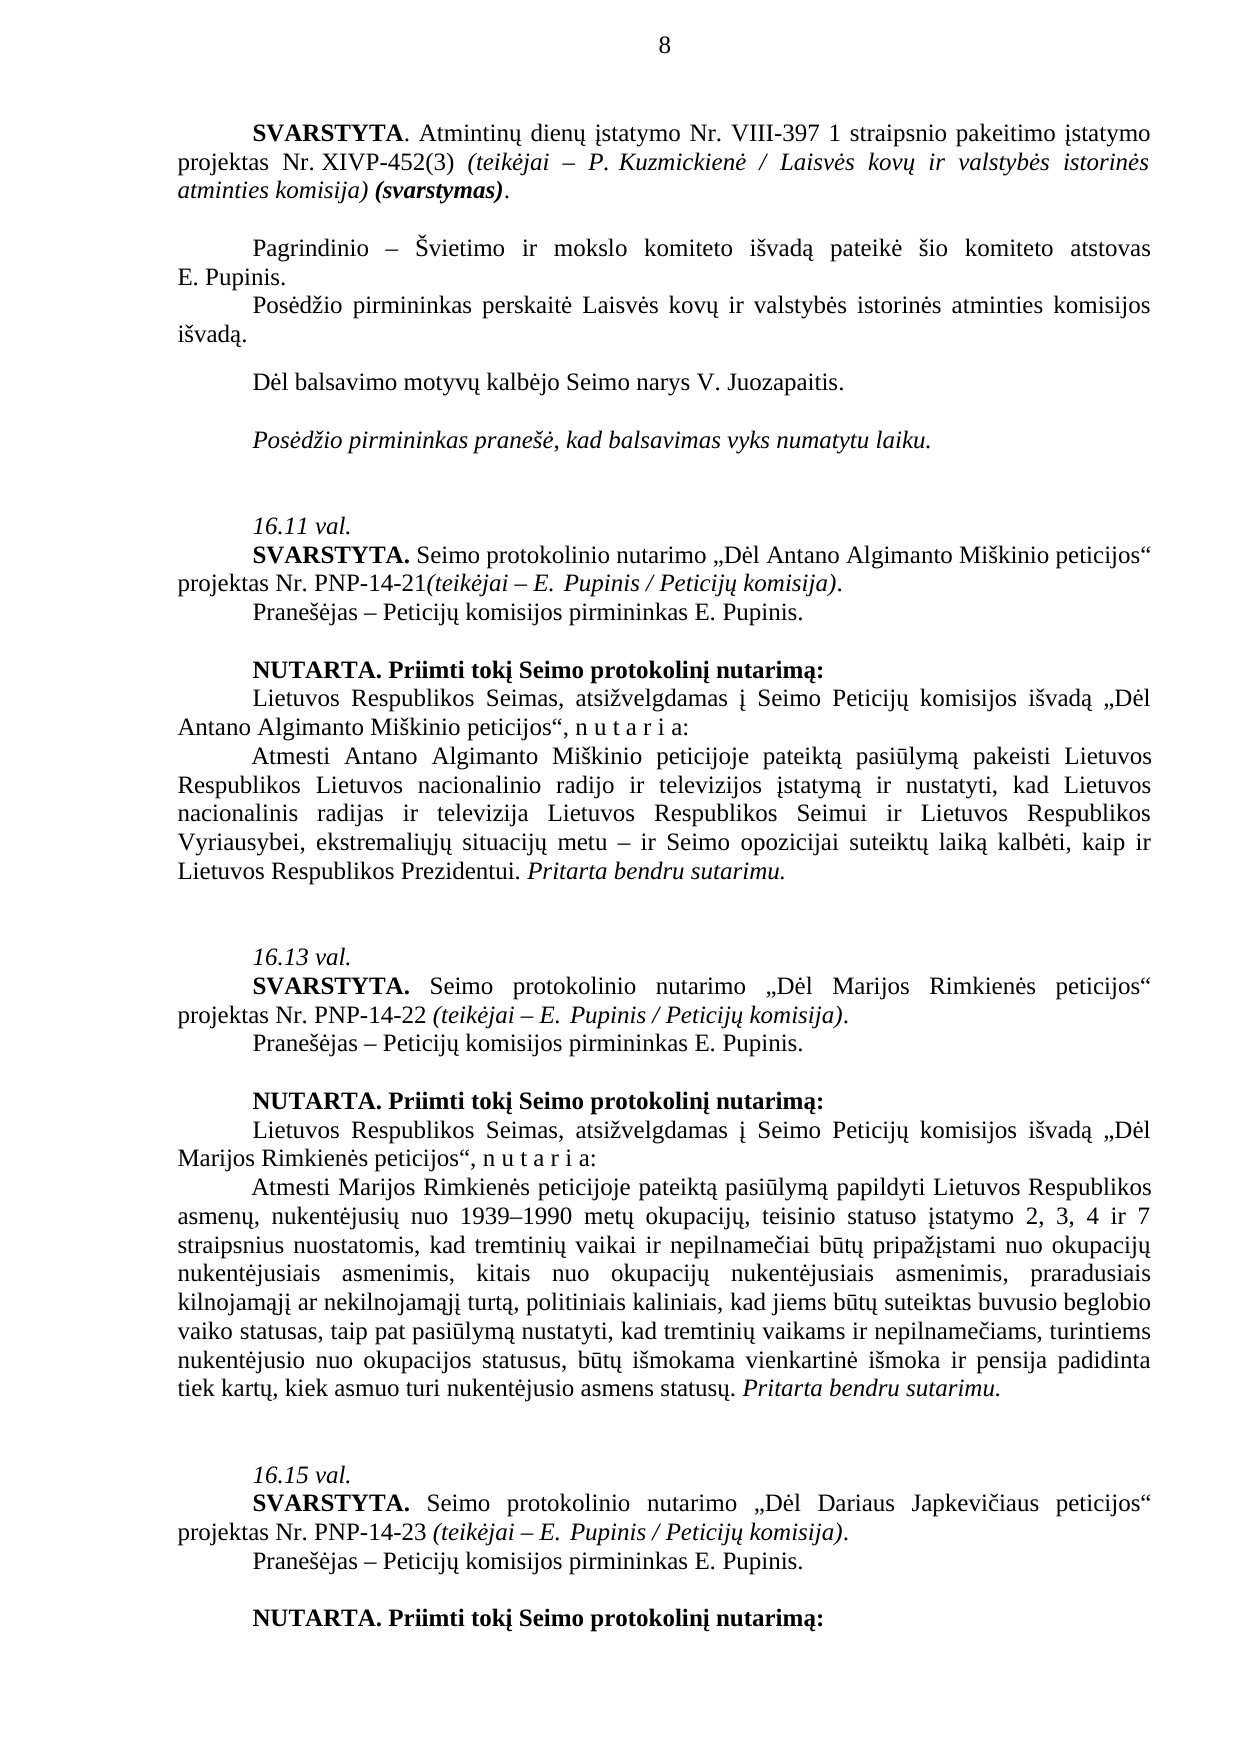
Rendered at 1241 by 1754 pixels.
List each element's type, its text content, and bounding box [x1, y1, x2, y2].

text NUTARTA. Priimti tokį Seimo protokolinį nutarimą: [177, 1086, 1152, 1115]
text Atmesti Antano Algimanto Miškinio peticijoje pateiktą pasiūlymą pakeisti Lietuvos Respublikos Lietuvos nacionalinio radijo ir televizijos įstatymą ir nustatyti, kad Lietuvos nacionalinis radijas ir televizija Lietuvos Respublikos Seimui ir Lietuvos Respublikos Vyriausybei, ekstremaliųjų situacijų metu – ir Seimo opozicijai suteiktų laiką kalbėti, kaip ir Lietuvos Respublikos Prezidentui. Pritarta bendru sutarimu. [177, 741, 1152, 885]
text Pranešėjas – Peticijų komisijos pirmininkas E. Pupinis. [177, 1546, 1152, 1575]
text Posėdžio pirmininkas perskaitė Laisvės kovų ir valstybės istorinės atminties komisijos išvadą. [177, 291, 1152, 348]
text SVARSTYTA. Atmintinų dienų įstatymo Nr. VIII-397 1 straipsnio pakeitimo įstatymo projektas Nr. XIVP-452(3) (teikėjai – P. Kuzmickienė / Laisvės kovų ir valstybės istorinės atminties komisija) (svarstymas). [177, 118, 1152, 204]
text 16.11 val. [177, 511, 1152, 540]
text Lietuvos Respublikos Seimas, atsižvelgdamas į Seimo Peticijų komisijos išvadą „Dėl Antano Algimanto Miškinio peticijos“, nutaria: [177, 683, 1152, 741]
text 16.15 val. [177, 1460, 1152, 1488]
text Pranešėjas – Peticijų komisijos pirmininkas E. Pupinis. [177, 597, 1152, 626]
text SVARSTYTA. Seimo protokolinio nutarimo „Dėl Marijos Rimkienės peticijos“ projektas Nr. PNP-14-22 (teikėjai – E. Pupinis / Peticijų komisija). [177, 971, 1152, 1028]
text Pranešėjas – Peticijų komisijos pirmininkas E. Pupinis. [177, 1028, 1152, 1057]
text NUTARTA. Priimti tokį Seimo protokolinį nutarimą: [177, 655, 1152, 683]
text Dėl balsavimo motyvų kalbėjo Seimo narys V. Juozapaitis. [177, 367, 1152, 396]
text SVARSTYTA. Seimo protokolinio nutarimo „Dėl Dariaus Japkevičiaus peticijos“ projektas Nr. PNP-14-23 (teikėjai – E. Pupinis / Peticijų komisija). [177, 1488, 1152, 1546]
text Lietuvos Respublikos Seimas, atsižvelgdamas į Seimo Peticijų komisijos išvadą „Dėl Marijos Rimkienės peticijos“, nutaria: [177, 1115, 1152, 1172]
text 16.13 val. [177, 942, 1152, 971]
text NUTARTA. Priimti tokį Seimo protokolinį nutarimą: [177, 1603, 1152, 1632]
text SVARSTYTA. Seimo protokolinio nutarimo „Dėl Antano Algimanto Miškinio peticijos“ projektas Nr. PNP-14-21(teikėjai – E. Pupinis / Peticijų komisija). [177, 540, 1152, 597]
text Atmesti Marijos Rimkienės peticijoje pateiktą pasiūlymą papildyti Lietuvos Respublikos asmenų, nukentėjusių nuo 1939–1990 metų okupacijų, teisinio statuso įstatymo 2, 3, 4 ir 7 straipsnius nuostatomis, kad tremtinių vaikai ir nepilnamečiai būtų pripažįstami nuo okupacijų nukentėjusiais asmenimis, kitais nuo okupacijų nukentėjusiais asmenimis, praradusiais kilnojamąjį ar nekilnojamąjį turtą, politiniais kaliniais, kad jiems būtų suteiktas buvusio beglobio vaiko statusas, taip pat pasiūlymą nustatyti, kad tremtinių vaikams ir nepilnamečiams, turintiems nukentėjusio nuo okupacijos statusus, būtų išmokama vienkartinė išmoka ir pensija padidinta tiek kartų, kiek asmuo turi nukentėjusio asmens statusų. Pritarta bendru sutarimu. [177, 1172, 1152, 1402]
text Posėdžio pirmininkas pranešė, kad balsavimas vyks numatytu laiku. [177, 425, 1152, 453]
text Pagrindinio – Švietimo ir mokslo komiteto išvadą pateikė šio komiteto atstovas E. Pupinis. [177, 233, 1152, 291]
